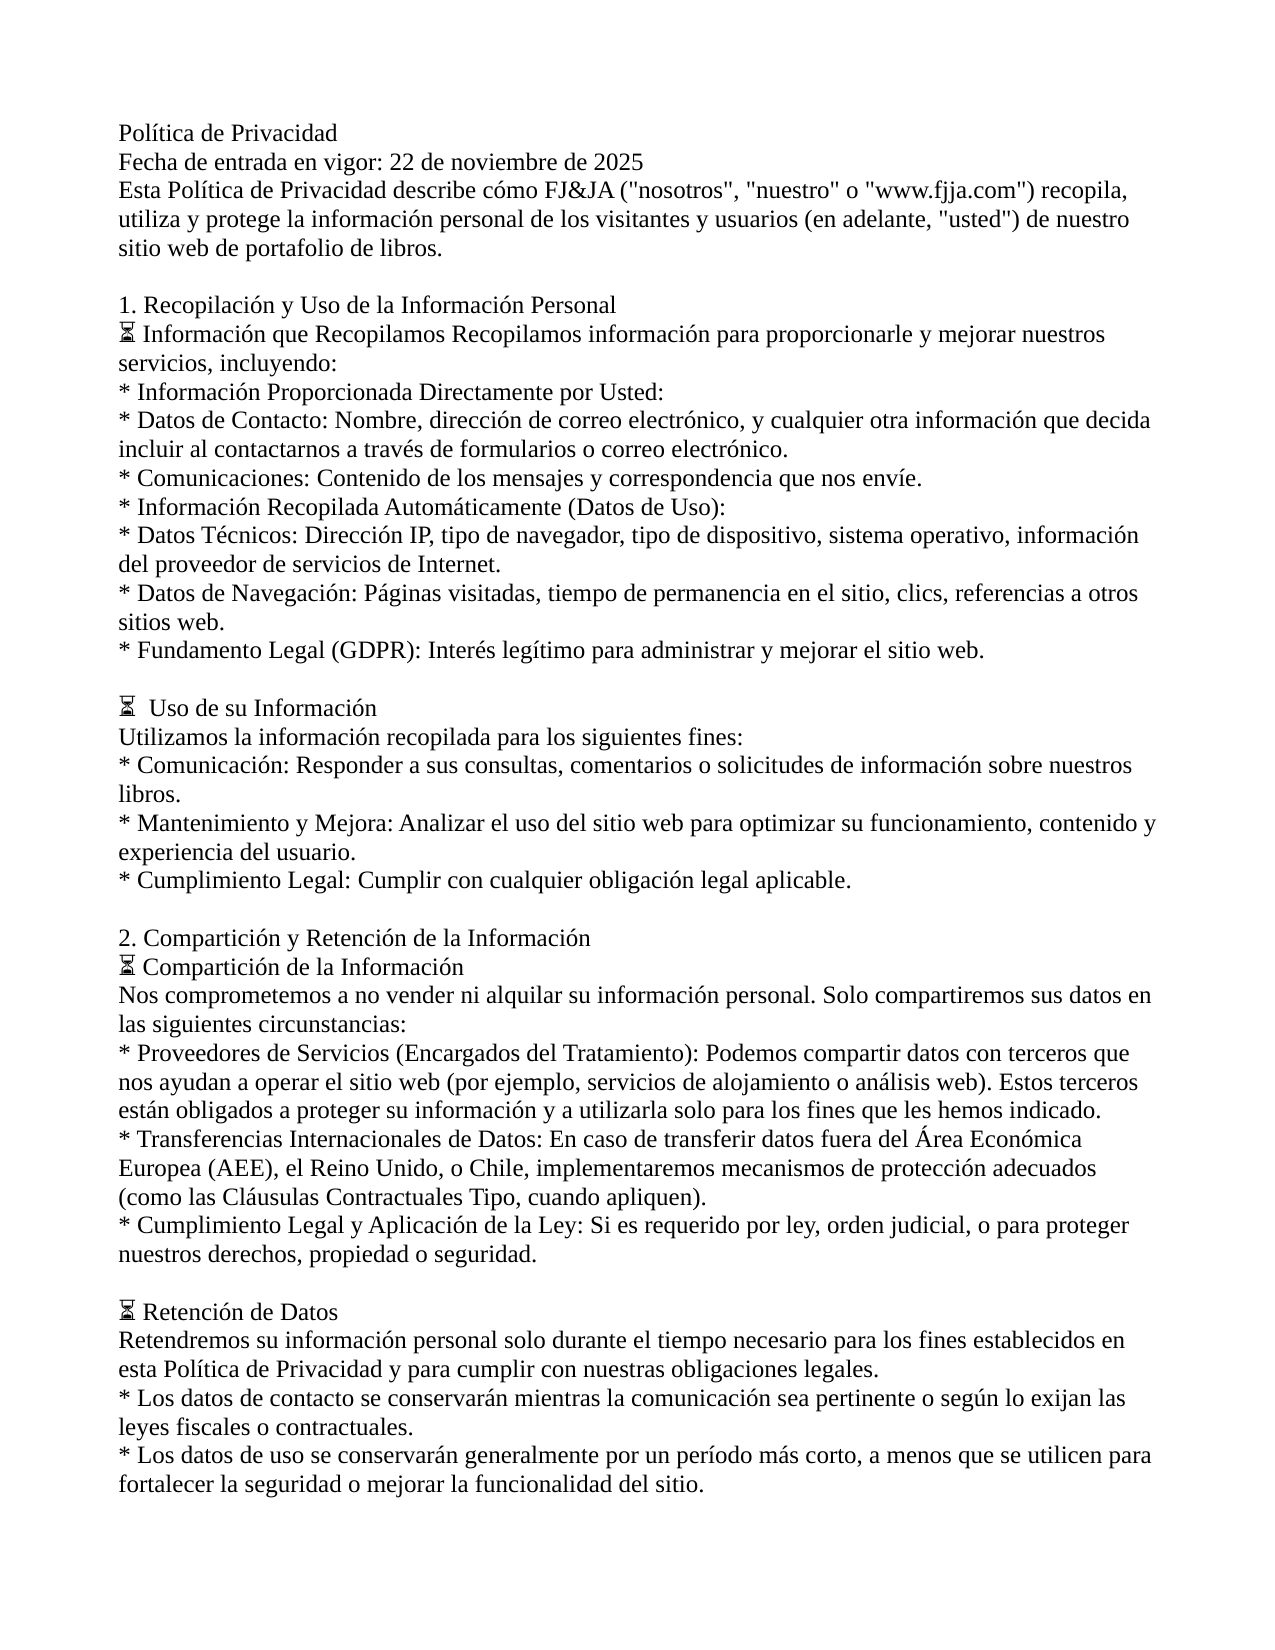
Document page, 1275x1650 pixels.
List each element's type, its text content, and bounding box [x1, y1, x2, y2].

text * Datos Técnicos: Dirección IP, tipo de navegador, tipo de dispositivo, sistema operativo, información del proveedor de servicios de Internet. [118, 521, 1157, 578]
text Política de Privacidad [118, 118, 1157, 147]
text 2. Compartición y Retención de la Información [118, 923, 1157, 952]
text * Comunicaciones: Contenido de los mensajes y correspondencia que nos envíe. [118, 463, 1157, 492]
text * Información Proporcionada Directamente por Usted: [118, 377, 1157, 406]
text Utilizamos la información recopilada para los siguientes fines: [118, 722, 1157, 751]
text ⏳ Información que Recopilamos Recopilamos información para proporcionarle y mejorar nuestros servicios, incluyendo: [118, 319, 1157, 377]
text * Datos de Navegación: Páginas visitadas, tiempo de permanencia en el sitio, clics, referencias a otros sitios web. [118, 578, 1157, 636]
text * Transferencias Internacionales de Datos: En caso de transferir datos fuera del Área Económica Europea (AEE), el Reino Unido, o Chile, implementaremos mecanismos de protección adecuados (como las Cláusulas Contractuales Tipo, cuando apliquen). [118, 1124, 1157, 1211]
text * Proveedores de Servicios (Encargados del Tratamiento): Podemos compartir datos con terceros que nos ayudan a operar el sitio web (por ejemplo, servicios de alojamiento o análisis web). Estos terceros están obligados a proteger su información y a utilizarla solo para los fines que les hemos indicado. [118, 1038, 1157, 1124]
text ⏳ Retención de Datos [118, 1297, 1157, 1326]
text * Cumplimiento Legal: Cumplir con cualquier obligación legal aplicable. [118, 866, 1157, 894]
text ⏳ Compartición de la Información [118, 952, 1157, 981]
text Esta Política de Privacidad describe cómo FJ&JA ("nosotros", "nuestro" o "www.fjja.com") recopila, utiliza y protege la información personal de los visitantes y usuarios (en adelante, "usted") de nuestro sitio web de portafolio de libros. [118, 176, 1157, 262]
text * Información Recopilada Automáticamente (Datos de Uso): [118, 492, 1157, 521]
text 1. Recopilación y Uso de la Información Personal [118, 291, 1157, 319]
text * Los datos de contacto se conservarán mientras la comunicación sea pertinente o según lo exijan las leyes fiscales o contractuales. [118, 1383, 1157, 1441]
text * Datos de Contacto: Nombre, dirección de correo electrónico, y cualquier otra información que decida incluir al contactarnos a través de formularios o correo electrónico. [118, 406, 1157, 463]
text * Los datos de uso se conservarán generalmente por un período más corto, a menos que se utilicen para fortalecer la seguridad o mejorar la funcionalidad del sitio. [118, 1441, 1157, 1498]
text Fecha de entrada en vigor: 22 de noviembre de 2025 [118, 147, 1157, 176]
text * Fundamento Legal (GDPR): Interés legítimo para administrar y mejorar el sitio web. [118, 636, 1157, 664]
text * Comunicación: Responder a sus consultas, comentarios o solicitudes de información sobre nuestros libros. [118, 751, 1157, 808]
text * Cumplimiento Legal y Aplicación de la Ley: Si es requerido por ley, orden judicial, o para proteger nuestros derechos, propiedad o seguridad. [118, 1211, 1157, 1268]
text Retendremos su información personal solo durante el tiempo necesario para los fines establecidos en esta Política de Privacidad y para cumplir con nuestras obligaciones legales. [118, 1326, 1157, 1383]
text * Mantenimiento y Mejora: Analizar el uso del sitio web para optimizar su funcionamiento, contenido y experiencia del usuario. [118, 808, 1157, 866]
text Nos comprometemos a no vender ni alquilar su información personal. Solo compartiremos sus datos en las siguientes circunstancias: [118, 981, 1157, 1038]
text ⏳ Uso de su Información [118, 693, 1157, 722]
